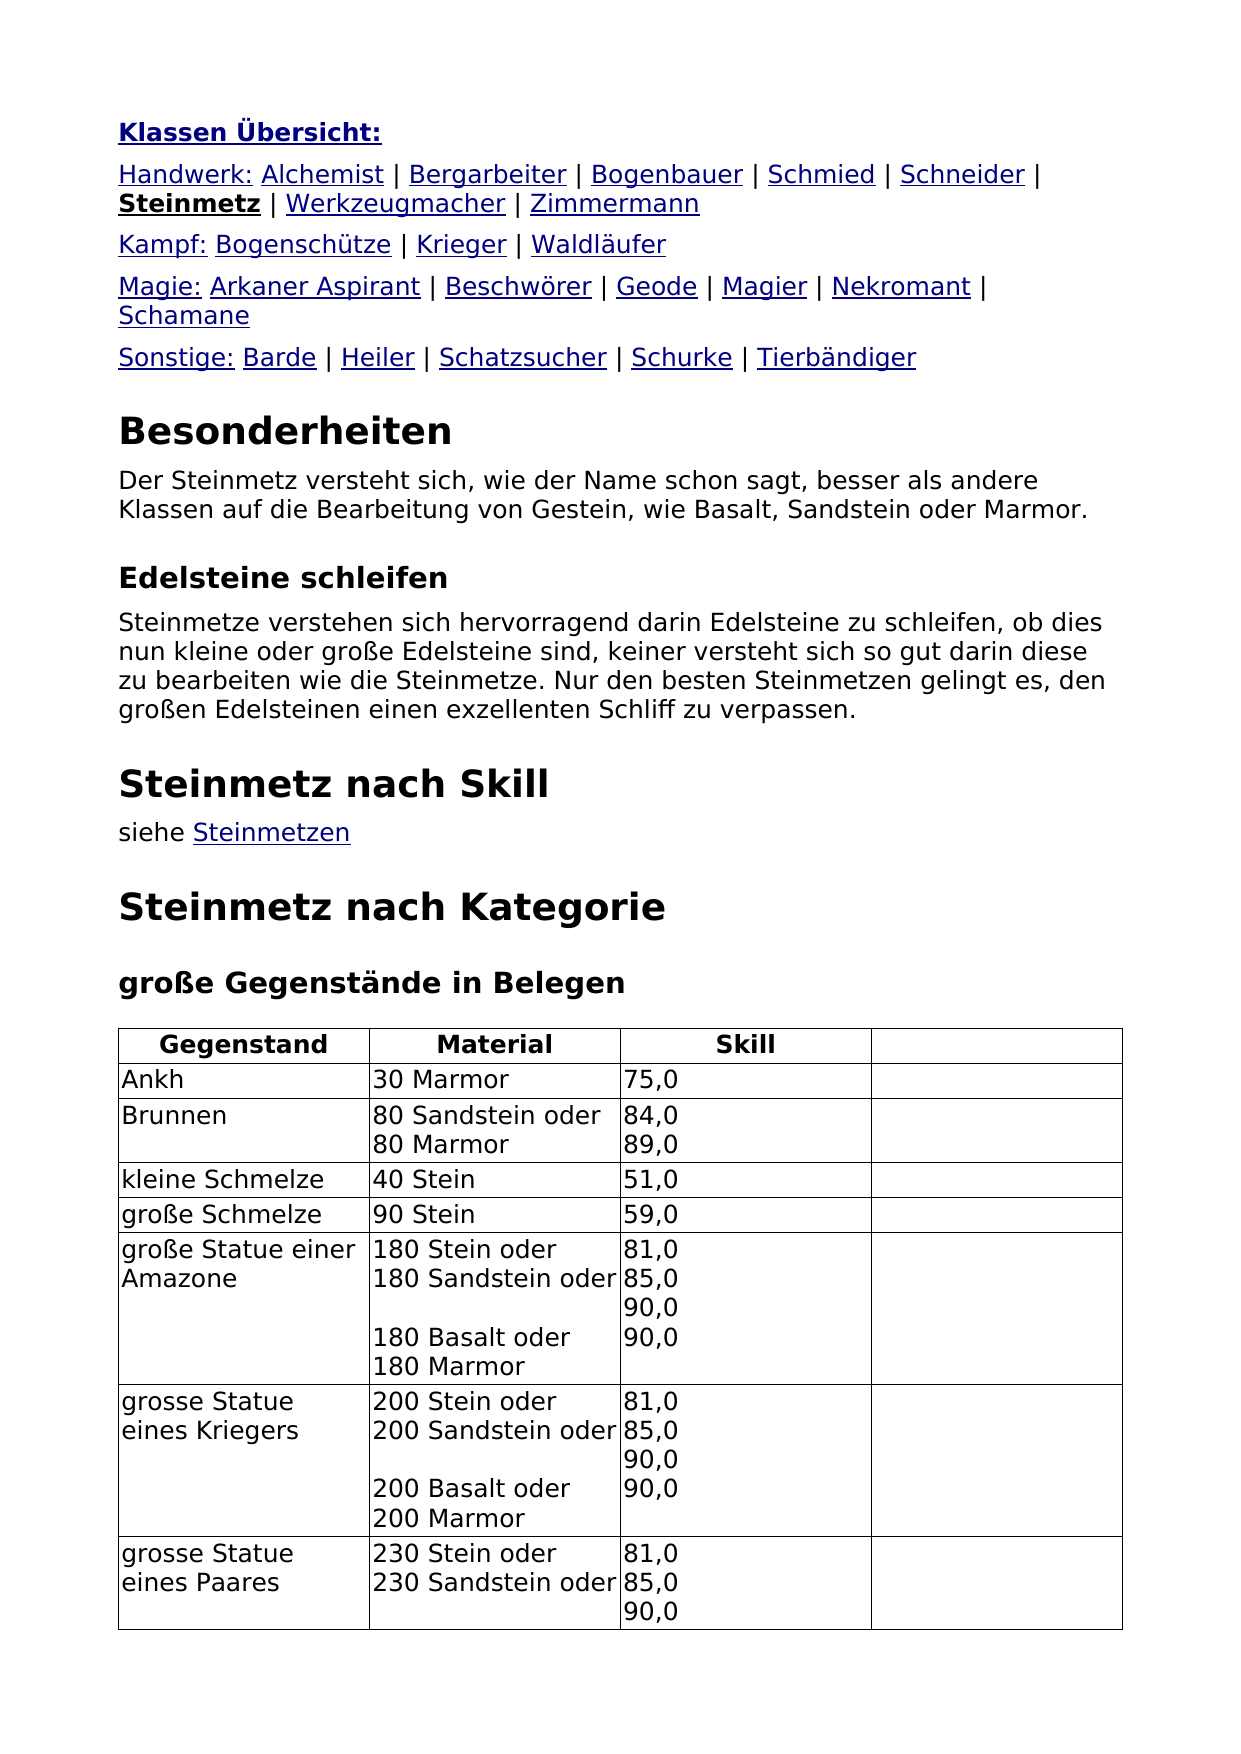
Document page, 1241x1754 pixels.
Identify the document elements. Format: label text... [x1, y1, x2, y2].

table_cell 84,0 89,0 [621, 1099, 871, 1162]
table_cell [872, 1064, 1122, 1098]
table_cell große Schmelze [119, 1198, 369, 1232]
table_cell 81,0 85,0 90,0 90,0 [621, 1233, 871, 1384]
table_header [872, 1029, 1122, 1063]
table_cell 80 Sandstein oder 80 Marmor [370, 1099, 620, 1162]
table_header Skill [621, 1029, 871, 1063]
table_cell 230 Stein oder 230 Sandstein oder [370, 1537, 620, 1629]
table_cell [872, 1163, 1122, 1197]
subtitle Edelsteine schleifen [118, 562, 1122, 596]
subtitle Steinmetz nach Skill [118, 762, 1122, 806]
table_cell 75,0 [621, 1064, 871, 1098]
text Sonstige: Barde | Heiler | Schatzsucher | Schurke | Tierbändiger [118, 343, 1122, 372]
text Klassen Übersicht: [118, 118, 1122, 147]
table_cell 180 Stein oder 180 Sandstein oder 180 Basalt oder 180 Marmor [370, 1233, 620, 1384]
text Kampf: Bogenschütze | Krieger | Waldläufer [118, 231, 1122, 260]
table_cell 200 Stein oder 200 Sandstein oder 200 Basalt oder 200 Marmor [370, 1385, 620, 1536]
text Steinmetze verstehen sich hervorragend darin Edelsteine zu schleifen, ob dies nun kleine oder große Edelsteine sind, keiner versteht sich so gut darin diese zu bearbeiten wie die Steinmetze. Nur den besten Steinmetzen gelingt es, den großen Edelsteinen einen exzellenten Schliff zu verpassen. [118, 608, 1122, 725]
table_cell Brunnen [119, 1099, 369, 1162]
table_cell [872, 1385, 1122, 1536]
table_cell 30 Marmor [370, 1064, 620, 1098]
subtitle große Gegenstände in Belegen [118, 966, 1122, 1000]
table_header Gegenstand [119, 1029, 369, 1063]
subtitle Besonderheiten [118, 410, 1122, 453]
table_cell 81,0 85,0 90,0 [621, 1537, 871, 1629]
table_cell 51,0 [621, 1163, 871, 1197]
table_cell 81,0 85,0 90,0 90,0 [621, 1385, 871, 1536]
table_cell große Statue einer Amazone [119, 1233, 369, 1384]
table_cell grosse Statue eines Kriegers [119, 1385, 369, 1536]
table_cell grosse Statue eines Paares [119, 1537, 369, 1629]
table_header Material [370, 1029, 620, 1063]
table_cell [872, 1537, 1122, 1629]
text Handwerk: Alchemist | Bergarbeiter | Bogenbauer | Schmied | Schneider | Steinmetz | Werkzeugmacher | Zimmermann [118, 160, 1122, 218]
text siehe Steinmetzen [118, 818, 1122, 848]
subtitle Steinmetz nach Kategorie [118, 885, 1122, 929]
table_cell kleine Schmelze [119, 1163, 369, 1197]
table_cell 59,0 [621, 1198, 871, 1232]
table_cell [872, 1099, 1122, 1162]
table_cell Ankh [119, 1064, 369, 1098]
table_cell 90 Stein [370, 1198, 620, 1232]
table_cell [872, 1233, 1122, 1384]
text Magie: Arkaner Aspirant | Beschwörer | Geode | Magier | Nekromant | Schamane [118, 272, 1122, 331]
text Der Steinmetz versteht sich, wie der Name schon sagt, besser als andere Klassen auf die Bearbeitung von Gestein, wie Basalt, Sandstein oder Marmor. [118, 466, 1122, 524]
table_cell [872, 1198, 1122, 1232]
table_cell 40 Stein [370, 1163, 620, 1197]
